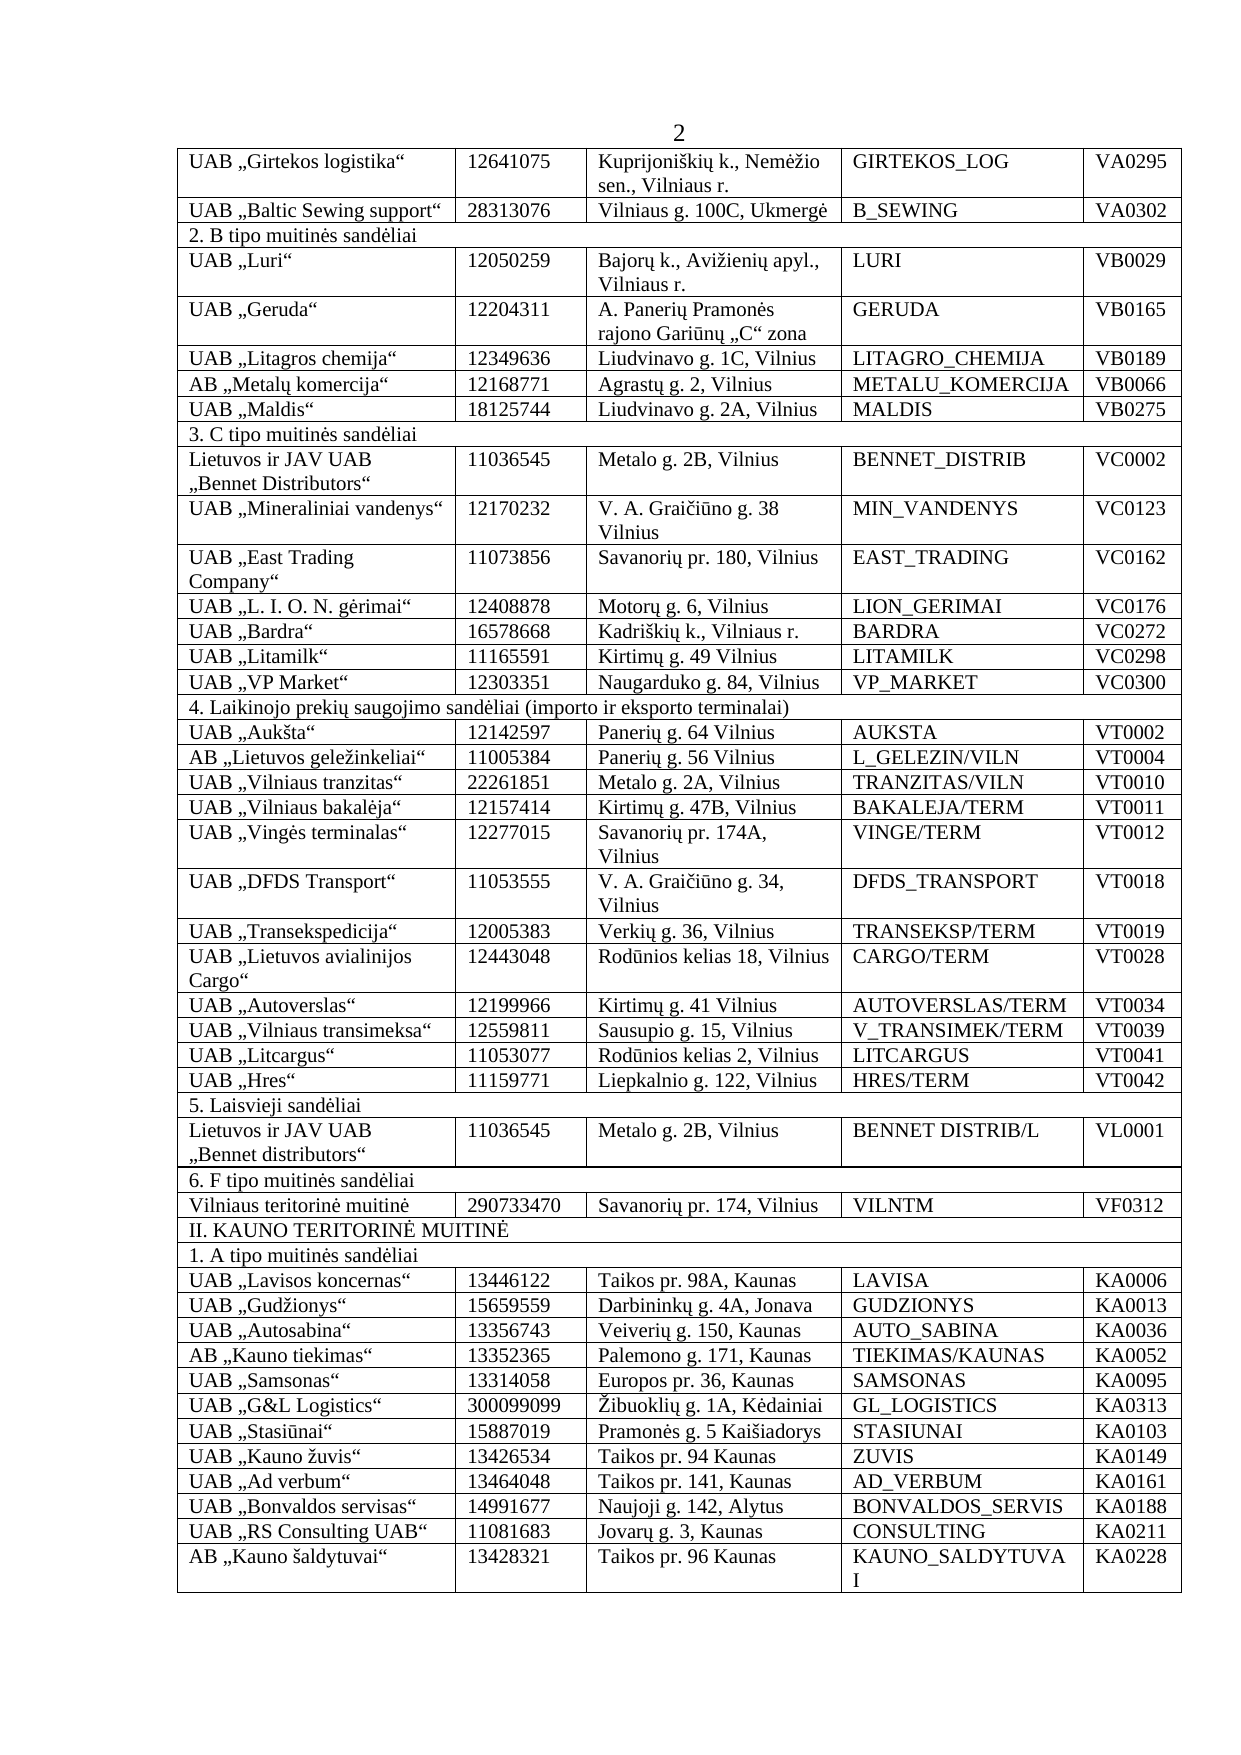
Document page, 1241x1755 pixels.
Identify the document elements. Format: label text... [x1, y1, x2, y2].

table_cell SAMSONAS [842, 1368, 1083, 1392]
table_cell VT0039 [1084, 1018, 1181, 1042]
table_cell UAB „Aukšta“ [178, 720, 455, 744]
table_cell Veiverių g. 150, Kaunas [587, 1318, 841, 1342]
table_cell 12641075 [456, 149, 586, 197]
table_cell VC0002 [1084, 447, 1181, 495]
table_cell UAB „Samsonas“ [178, 1368, 455, 1392]
table_cell KA0006 [1084, 1268, 1181, 1292]
table_cell 12199966 [456, 993, 586, 1017]
table_cell Taikos pr. 94 Kaunas [587, 1444, 841, 1468]
table_cell UAB „East Trading Company“ [178, 545, 455, 593]
table_cell Pramonės g. 5 Kaišiadorys [587, 1419, 841, 1443]
table_cell 12170232 [456, 496, 586, 544]
table_cell VT0002 [1084, 720, 1181, 744]
table_cell Savanorių pr. 174A, Vilnius [587, 820, 841, 868]
table_cell VT0010 [1084, 770, 1181, 794]
table_cell UAB „Stasiūnai“ [178, 1419, 455, 1443]
table_cell Europos pr. 36, Kaunas [587, 1368, 841, 1392]
table_cell Kirtimų g. 49 Vilnius [587, 645, 841, 668]
table_cell KA0313 [1084, 1394, 1181, 1417]
table_cell 290733470 [456, 1193, 586, 1217]
table_cell DFDS_TRANSPORT [842, 869, 1083, 917]
table_cell LITAMILK [842, 645, 1083, 668]
table_cell UAB „Bardra“ [178, 619, 455, 643]
table_cell 12204311 [456, 297, 586, 345]
table_cell EAST_TRADING [842, 545, 1083, 593]
table_cell Agrastų g. 2, Vilnius [587, 371, 841, 396]
table_cell TIEKIMAS/KAUNAS [842, 1343, 1083, 1367]
table_cell 15887019 [456, 1419, 586, 1443]
table_cell UAB „Vilniaus tranzitas“ [178, 770, 455, 794]
table_cell Lietuvos ir JAV UAB „Bennet distributors“ [178, 1118, 455, 1166]
table_cell Taikos pr. 96 Kaunas [587, 1544, 841, 1592]
table_cell KA0211 [1084, 1519, 1181, 1543]
table_cell VT0042 [1084, 1068, 1181, 1092]
table_cell V. A. Graičiūno g. 34, Vilnius [587, 869, 841, 917]
table_cell AD_VERBUM [842, 1469, 1083, 1493]
table_cell VC0298 [1084, 645, 1181, 668]
table_cell VB0275 [1084, 397, 1181, 421]
table_cell BENNET_DISTRIB [842, 447, 1083, 495]
table_cell 12168771 [456, 371, 586, 396]
table_cell 13446122 [456, 1268, 586, 1292]
table_cell BARDRA [842, 619, 1083, 643]
table_cell Kuprijoniškių k., Nemėžio sen., Vilniaus r. [587, 149, 841, 197]
table_cell 13426534 [456, 1444, 586, 1468]
table_cell AB „Kauno tiekimas“ [178, 1343, 455, 1367]
table_cell Kadriškių k., Vilniaus r. [587, 619, 841, 643]
table_cell 13428321 [456, 1544, 586, 1592]
table_cell TRANZITAS/VILN [842, 770, 1083, 794]
table_cell Kirtimų g. 47B, Vilnius [587, 795, 841, 819]
table_cell KA0013 [1084, 1293, 1181, 1317]
table_cell KA0188 [1084, 1494, 1181, 1518]
table_cell UAB „Lavisos koncernas“ [178, 1268, 455, 1292]
table_cell VL0001 [1084, 1118, 1181, 1166]
table_cell KA0095 [1084, 1368, 1181, 1392]
table_cell 5. Laisvieji sandėliai [178, 1093, 1181, 1117]
table_cell 11165591 [456, 645, 586, 668]
table_cell VP_MARKET [842, 670, 1083, 694]
table_cell 12050259 [456, 248, 586, 296]
table_cell UAB „Maldis“ [178, 397, 455, 421]
table_cell VT0019 [1084, 919, 1181, 943]
table_cell Taikos pr. 98A, Kaunas [587, 1268, 841, 1292]
table_cell AUTOVERSLAS/TERM [842, 993, 1083, 1017]
table_cell BONVALDOS_SERVIS [842, 1494, 1083, 1518]
table_cell 14991677 [456, 1494, 586, 1518]
table_cell Taikos pr. 141, Kaunas [587, 1469, 841, 1493]
table_cell VT0034 [1084, 993, 1181, 1017]
table_cell UAB „Gudžionys“ [178, 1293, 455, 1317]
table_cell AB „Kauno šaldytuvai“ [178, 1544, 455, 1592]
table_cell KA0161 [1084, 1469, 1181, 1493]
table_cell Savanorių pr. 180, Vilnius [587, 545, 841, 593]
table_cell LURI [842, 248, 1083, 296]
table_cell Panerių g. 56 Vilnius [587, 745, 841, 769]
table_cell UAB „VP Market“ [178, 670, 455, 694]
table_cell V_TRANSIMEK/TERM [842, 1018, 1083, 1042]
table_cell UAB „Litcargus“ [178, 1043, 455, 1067]
table_cell VT0028 [1084, 944, 1181, 992]
table_cell Vilniaus g. 100C, Ukmergė [587, 198, 841, 222]
table_cell CARGO/TERM [842, 944, 1083, 992]
table_cell Savanorių pr. 174, Vilnius [587, 1193, 841, 1217]
table_cell UAB „Girtekos logistika“ [178, 149, 455, 197]
table_cell VILNTM [842, 1193, 1083, 1217]
table_cell L_GELEZIN/VILN [842, 745, 1083, 769]
table_cell STASIUNAI [842, 1419, 1083, 1443]
table_cell UAB „Litagros chemija“ [178, 346, 455, 370]
table_cell 11036545 [456, 447, 586, 495]
table_cell II. KAUNO TERITORINĖ MUITINĖ [178, 1218, 1181, 1242]
table_cell UAB „Geruda“ [178, 297, 455, 345]
table_cell UAB „Hres“ [178, 1068, 455, 1092]
table_cell Žibuoklių g. 1A, Kėdainiai [587, 1394, 841, 1417]
table_cell LITAGRO_CHEMIJA [842, 346, 1083, 370]
table_cell VA0295 [1084, 149, 1181, 197]
table_cell UAB „DFDS Transport“ [178, 869, 455, 917]
table_cell Kirtimų g. 41 Vilnius [587, 993, 841, 1017]
table_cell VT0018 [1084, 869, 1181, 917]
table_cell MALDIS [842, 397, 1083, 421]
table_cell 11036545 [456, 1118, 586, 1166]
table_cell LION_GERIMAI [842, 594, 1083, 618]
table_cell VC0162 [1084, 545, 1181, 593]
table_cell Darbininkų g. 4A, Jonava [587, 1293, 841, 1317]
table_cell 12443048 [456, 944, 586, 992]
table_cell UAB „Kauno žuvis“ [178, 1444, 455, 1468]
table_cell UAB „Mineraliniai vandenys“ [178, 496, 455, 544]
table_cell VA0302 [1084, 198, 1181, 222]
table_cell 12005383 [456, 919, 586, 943]
table_cell Naujoji g. 142, Alytus [587, 1494, 841, 1518]
table_cell VB0029 [1084, 248, 1181, 296]
table_cell VC0123 [1084, 496, 1181, 544]
table_cell 13314058 [456, 1368, 586, 1392]
table_cell KA0228 [1084, 1544, 1181, 1592]
table_cell UAB „G&L Logistics“ [178, 1394, 455, 1417]
table_cell AB „Lietuvos geležinkeliai“ [178, 745, 455, 769]
table_cell AUKSTA [842, 720, 1083, 744]
table_cell VINGE/TERM [842, 820, 1083, 868]
table_cell UAB „Litamilk“ [178, 645, 455, 668]
table_cell VC0300 [1084, 670, 1181, 694]
table_cell UAB „Baltic Sewing support“ [178, 198, 455, 222]
table_cell GUDZIONYS [842, 1293, 1083, 1317]
table_cell 12349636 [456, 346, 586, 370]
table_cell TRANSEKSP/TERM [842, 919, 1083, 943]
table_cell AUTO_SABINA [842, 1318, 1083, 1342]
table_cell 13464048 [456, 1469, 586, 1493]
table_cell Palemono g. 171, Kaunas [587, 1343, 841, 1367]
table_cell VT0011 [1084, 795, 1181, 819]
table_cell VB0165 [1084, 297, 1181, 345]
table_cell Naugarduko g. 84, Vilnius [587, 670, 841, 694]
table_cell VC0272 [1084, 619, 1181, 643]
table_cell Verkių g. 36, Vilnius [587, 919, 841, 943]
table_cell LAVISA [842, 1268, 1083, 1292]
table_cell BENNET DISTRIB/L [842, 1118, 1083, 1166]
table_cell VT0004 [1084, 745, 1181, 769]
table_cell 15659559 [456, 1293, 586, 1317]
table_cell BAKALEJA/TERM [842, 795, 1083, 819]
table_cell VT0012 [1084, 820, 1181, 868]
table_cell 12559811 [456, 1018, 586, 1042]
table_cell Metalo g. 2B, Vilnius [587, 1118, 841, 1166]
table_cell LITCARGUS [842, 1043, 1083, 1067]
table_cell KA0036 [1084, 1318, 1181, 1342]
table_cell Liudvinavo g. 1C, Vilnius [587, 346, 841, 370]
table_cell Metalo g. 2A, Vilnius [587, 770, 841, 794]
table_cell 12408878 [456, 594, 586, 618]
table_cell UAB „Bonvaldos servisas“ [178, 1494, 455, 1518]
table_cell UAB „Transekspedicija“ [178, 919, 455, 943]
table_cell GERUDA [842, 297, 1083, 345]
table_cell UAB „L. I. O. N. gėrimai“ [178, 594, 455, 618]
table_cell 4. Laikinojo prekių saugojimo sandėliai (importo ir eksporto terminalai) [178, 695, 1181, 719]
table_cell Sausupio g. 15, Vilnius [587, 1018, 841, 1042]
table_cell 1. A tipo muitinės sandėliai [178, 1243, 1181, 1267]
table_cell 13352365 [456, 1343, 586, 1367]
table_cell 11053077 [456, 1043, 586, 1067]
table_cell 6. F tipo muitinės sandėliai [178, 1168, 1181, 1192]
table_cell 11081683 [456, 1519, 586, 1543]
table_cell ZUVIS [842, 1444, 1083, 1468]
table_cell UAB „Vilniaus bakalėja“ [178, 795, 455, 819]
table_cell UAB „Ad verbum“ [178, 1469, 455, 1493]
table_cell VC0176 [1084, 594, 1181, 618]
table_cell 12277015 [456, 820, 586, 868]
table_cell 3. C tipo muitinės sandėliai [178, 422, 1181, 446]
table_cell VB0189 [1084, 346, 1181, 370]
table_cell UAB „Vingės terminalas“ [178, 820, 455, 868]
table_cell 2. B tipo muitinės sandėliai [178, 223, 1181, 247]
table_cell 11053555 [456, 869, 586, 917]
table_cell UAB „Luri“ [178, 248, 455, 296]
table_cell 11073856 [456, 545, 586, 593]
table_cell Liepkalnio g. 122, Vilnius [587, 1068, 841, 1092]
table_cell 11005384 [456, 745, 586, 769]
table_cell 16578668 [456, 619, 586, 643]
table_cell Panerių g. 64 Vilnius [587, 720, 841, 744]
table_cell GIRTEKOS_LOG [842, 149, 1083, 197]
table_cell 28313076 [456, 198, 586, 222]
table_cell KA0052 [1084, 1343, 1181, 1367]
table_cell 22261851 [456, 770, 586, 794]
table_cell GL_LOGISTICS [842, 1394, 1083, 1417]
table_cell UAB „Autoverslas“ [178, 993, 455, 1017]
table_cell Lietuvos ir JAV UAB „Bennet Distributors“ [178, 447, 455, 495]
table_cell KAUNO_SALDYTUVAI [842, 1544, 1083, 1592]
table_cell VT0041 [1084, 1043, 1181, 1067]
table_cell KA0103 [1084, 1419, 1181, 1443]
table_cell Rodūnios kelias 2, Vilnius [587, 1043, 841, 1067]
table_cell METALU_KOMERCIJA [842, 371, 1083, 396]
table_cell VB0066 [1084, 371, 1181, 396]
table_cell 18125744 [456, 397, 586, 421]
table_cell 12157414 [456, 795, 586, 819]
table_cell UAB „Lietuvos avialinijos Cargo“ [178, 944, 455, 992]
table_cell CONSULTING [842, 1519, 1083, 1543]
table_cell 300099099 [456, 1394, 586, 1417]
table_cell UAB „Vilniaus transimeksa“ [178, 1018, 455, 1042]
table_cell A. Panerių Pramonės rajono Gariūnų „C“ zona [587, 297, 841, 345]
table_cell 12142597 [456, 720, 586, 744]
table_cell Motorų g. 6, Vilnius [587, 594, 841, 618]
table_cell Liudvinavo g. 2A, Vilnius [587, 397, 841, 421]
table_cell VF0312 [1084, 1193, 1181, 1217]
table_cell Vilniaus teritorinė muitinė [178, 1193, 455, 1217]
table_cell HRES/TERM [842, 1068, 1083, 1092]
table_cell 12303351 [456, 670, 586, 694]
table_cell UAB „RS Consulting UAB“ [178, 1519, 455, 1543]
table_cell Rodūnios kelias 18, Vilnius [587, 944, 841, 992]
table_cell V. A. Graičiūno g. 38 Vilnius [587, 496, 841, 544]
table_cell Bajorų k., Avižienių apyl., Vilniaus r. [587, 248, 841, 296]
table_cell UAB „Autosabina“ [178, 1318, 455, 1342]
table_cell Jovarų g. 3, Kaunas [587, 1519, 841, 1543]
table_cell Metalo g. 2B, Vilnius [587, 447, 841, 495]
table_cell MIN_VANDENYS [842, 496, 1083, 544]
table_cell AB „Metalų komercija“ [178, 371, 455, 396]
table_cell KA0149 [1084, 1444, 1181, 1468]
table_cell 11159771 [456, 1068, 586, 1092]
table_cell B_SEWING [842, 198, 1083, 222]
table_cell 13356743 [456, 1318, 586, 1342]
